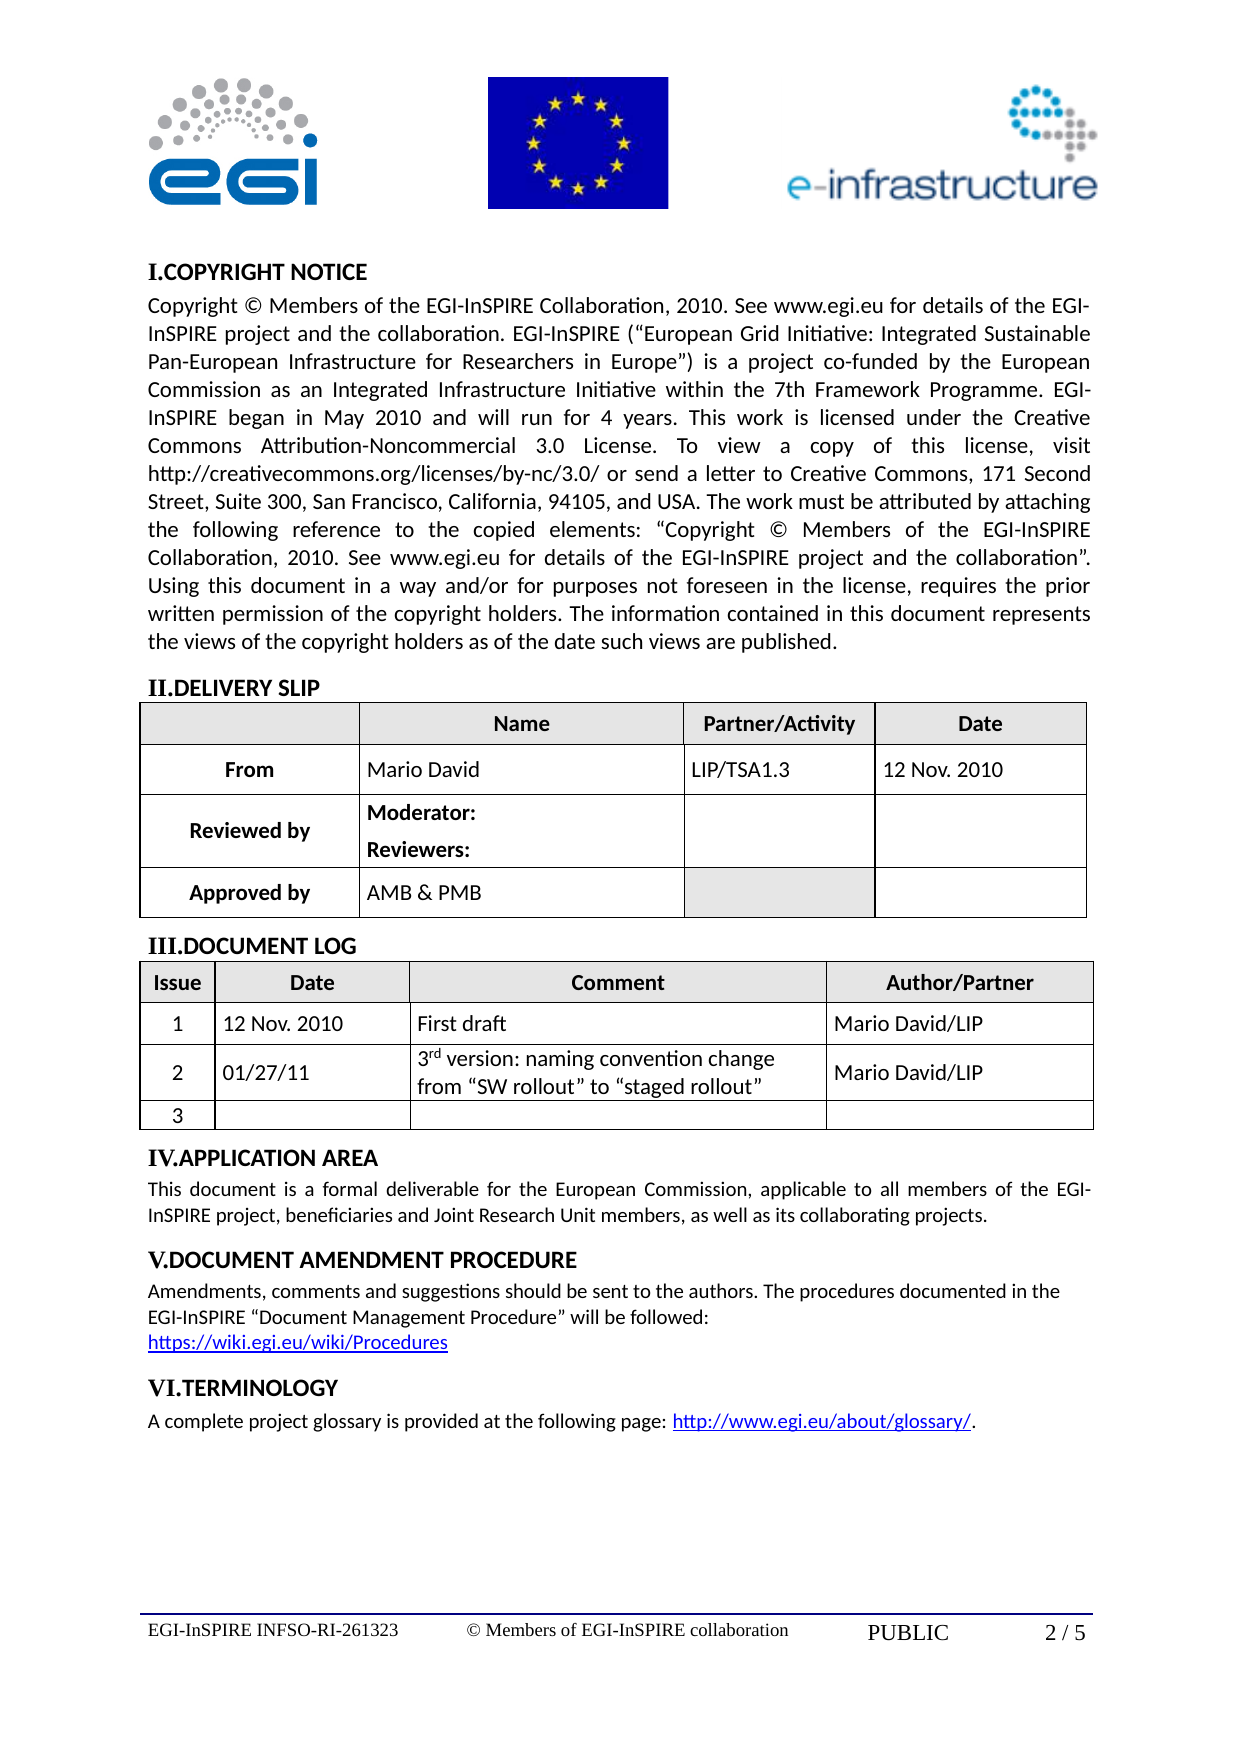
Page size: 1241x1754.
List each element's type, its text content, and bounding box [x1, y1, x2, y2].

table_header Partner/Activity [684, 703, 874, 744]
text Amendments, comments and suggestions should be sent to the authors. The procedures documented in the EGI-InSPIRE “Document Management Procedure” will be followed: https://wiki.egi.eu/wiki/Procedures [148, 1279, 1092, 1355]
table_cell Mario David/LIP [827, 1003, 1093, 1044]
list Document Log [148, 930, 1092, 961]
text A complete project glossary is provided at the following page: http://www.egi.eu/about/glossary/. [148, 1406, 1092, 1434]
table_header [141, 703, 359, 744]
list Application area [148, 1142, 1092, 1172]
table_cell 2 [141, 1045, 214, 1100]
table_header Comment [410, 962, 826, 1002]
table_cell 12 Nov. 2010 [876, 745, 1086, 794]
table_cell Reviewed by [141, 795, 359, 867]
table_cell [827, 1101, 1093, 1129]
table_header Issue [141, 962, 214, 1002]
table_cell [685, 868, 874, 917]
table_cell Moderator: Reviewers: [360, 795, 684, 867]
table_cell 1 [141, 1003, 214, 1044]
table_cell Approved by [141, 868, 359, 917]
table_header Date [876, 703, 1086, 744]
table_cell 01/27/11 [216, 1045, 410, 1100]
table_cell From [141, 745, 359, 794]
list Delivery Slip [148, 672, 1092, 702]
table_cell [876, 795, 1086, 867]
table_cell First draft [411, 1003, 826, 1044]
table_header Date [216, 962, 409, 1002]
list Terminology [148, 1372, 1092, 1402]
text Copyright © Members of the EGI-InSPIRE Collaboration, 2010. See www.egi.eu for details of the EGI-InSPIRE project and the collaboration. EGI-InSPIRE (“European Grid Initiative: Integrated Sustainable Pan-European Infrastructure for Researchers in Europe”) is a project co-funded by the European Commission as an Integrated Infrastructure Initiative within the 7th Framework Programme. EGI-InSPIRE began in May 2010 and will run for 4 years. This work is licensed under the Creative Commons Attribution-Noncommercial 3.0 License. To view a copy of this license, visit http://creativecommons.org/licenses/by-nc/3.0/ or send a letter to Creative Commons, 171 Second Street, Suite 300, San Francisco, California, 94105, and USA. The work must be attributed by attaching the following reference to the copied elements: “Copyright © Members of the EGI-InSPIRE Collaboration, 2010. See www.egi.eu for details of the EGI-InSPIRE project and the collaboration”. Using this document in a way and/or for purposes not foreseen in the license, requires the prior written permission of the copyright holders. The information contained in this document represents the views of the copyright holders as of the date such views are published. [148, 291, 1092, 655]
list Document amendment procedure [148, 1244, 1092, 1274]
table_header Author/Partner [827, 962, 1093, 1002]
table_cell Mario David/LIP [827, 1045, 1093, 1100]
table_cell [216, 1101, 410, 1129]
table_cell [876, 868, 1086, 917]
table_cell [685, 795, 874, 867]
table_cell Mario David [360, 745, 684, 794]
table_cell [411, 1101, 826, 1129]
list Copyright notice [148, 256, 1092, 287]
text This document is a formal deliverable for the European Commission, applicable to all members of the EGI-InSPIRE project, beneficiaries and Joint Research Unit members, as well as its collaborating projects. [148, 1177, 1092, 1227]
table_cell 12 Nov. 2010 [216, 1003, 410, 1044]
table_header Name [360, 703, 683, 744]
table_cell 3 [141, 1101, 214, 1129]
table_cell 3rd version: naming convention change from “SW rollout” to “staged rollout” [411, 1045, 826, 1100]
table_cell LIP/TSA1.3 [685, 745, 874, 794]
table_cell AMB & PMB [360, 868, 684, 917]
